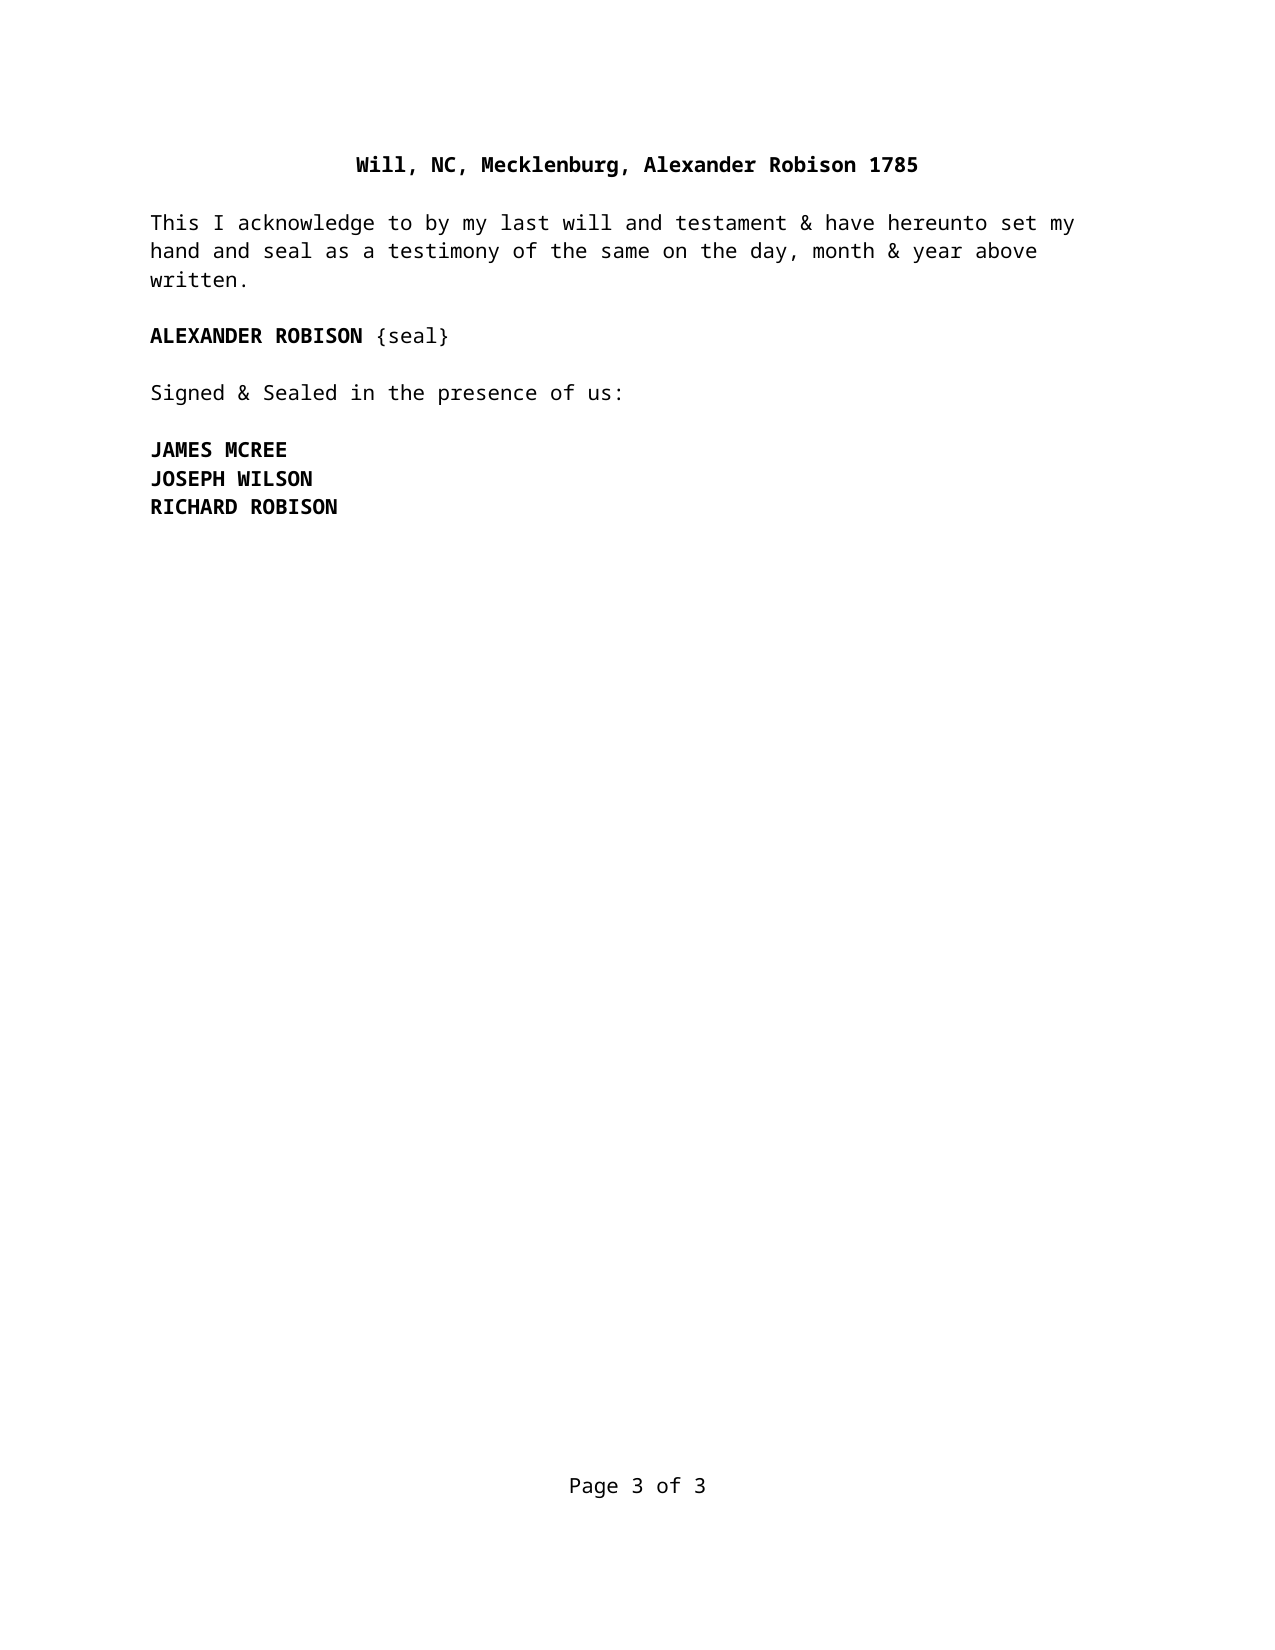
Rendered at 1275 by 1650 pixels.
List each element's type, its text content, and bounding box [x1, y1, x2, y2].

text This I acknowledge to by my last will and testament & have hereunto set my hand and seal as a testimony of the same on the day, month & year above written. [150, 208, 1125, 293]
text Signed & Sealed in the presence of us: [150, 378, 1125, 407]
text Joseph Wilson [150, 464, 1125, 492]
text Alexander Robison {seal} [150, 322, 1125, 350]
text James McRee [150, 435, 1125, 464]
text Richard Robison [150, 492, 1125, 521]
